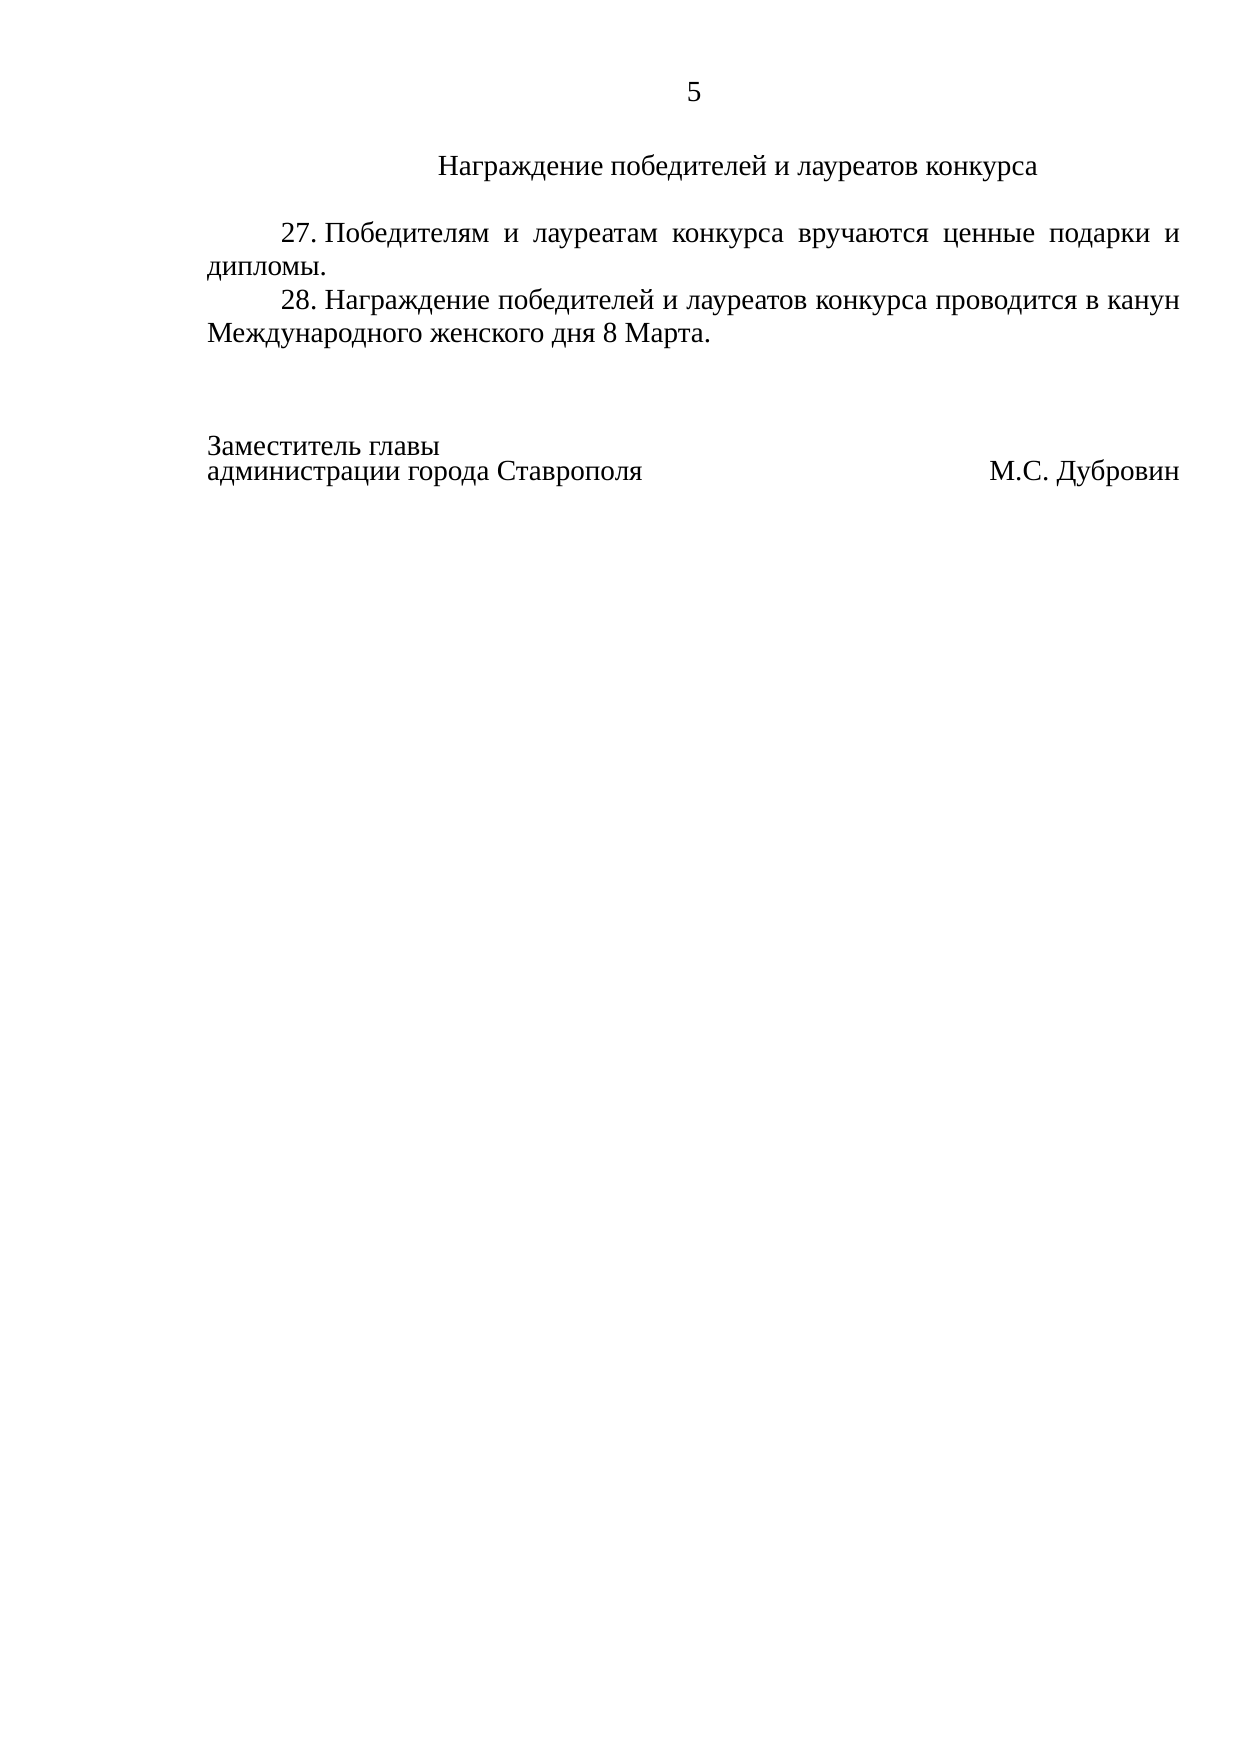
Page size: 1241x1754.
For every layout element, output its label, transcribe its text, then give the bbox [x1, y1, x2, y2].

text администрации города Ставрополя М.С. Дубровин [207, 460, 1181, 485]
text 27. Победителям и лауреатам конкурса вручаются ценные подарки и дипломы. [207, 215, 1181, 282]
text Заместитель главы [207, 435, 1181, 460]
text Награждение победителей и лауреатов конкурса [294, 148, 1181, 181]
text 28. Награждение победителей и лауреатов конкурса проводится в канун Международного женского дня 8 Марта. [207, 282, 1181, 349]
